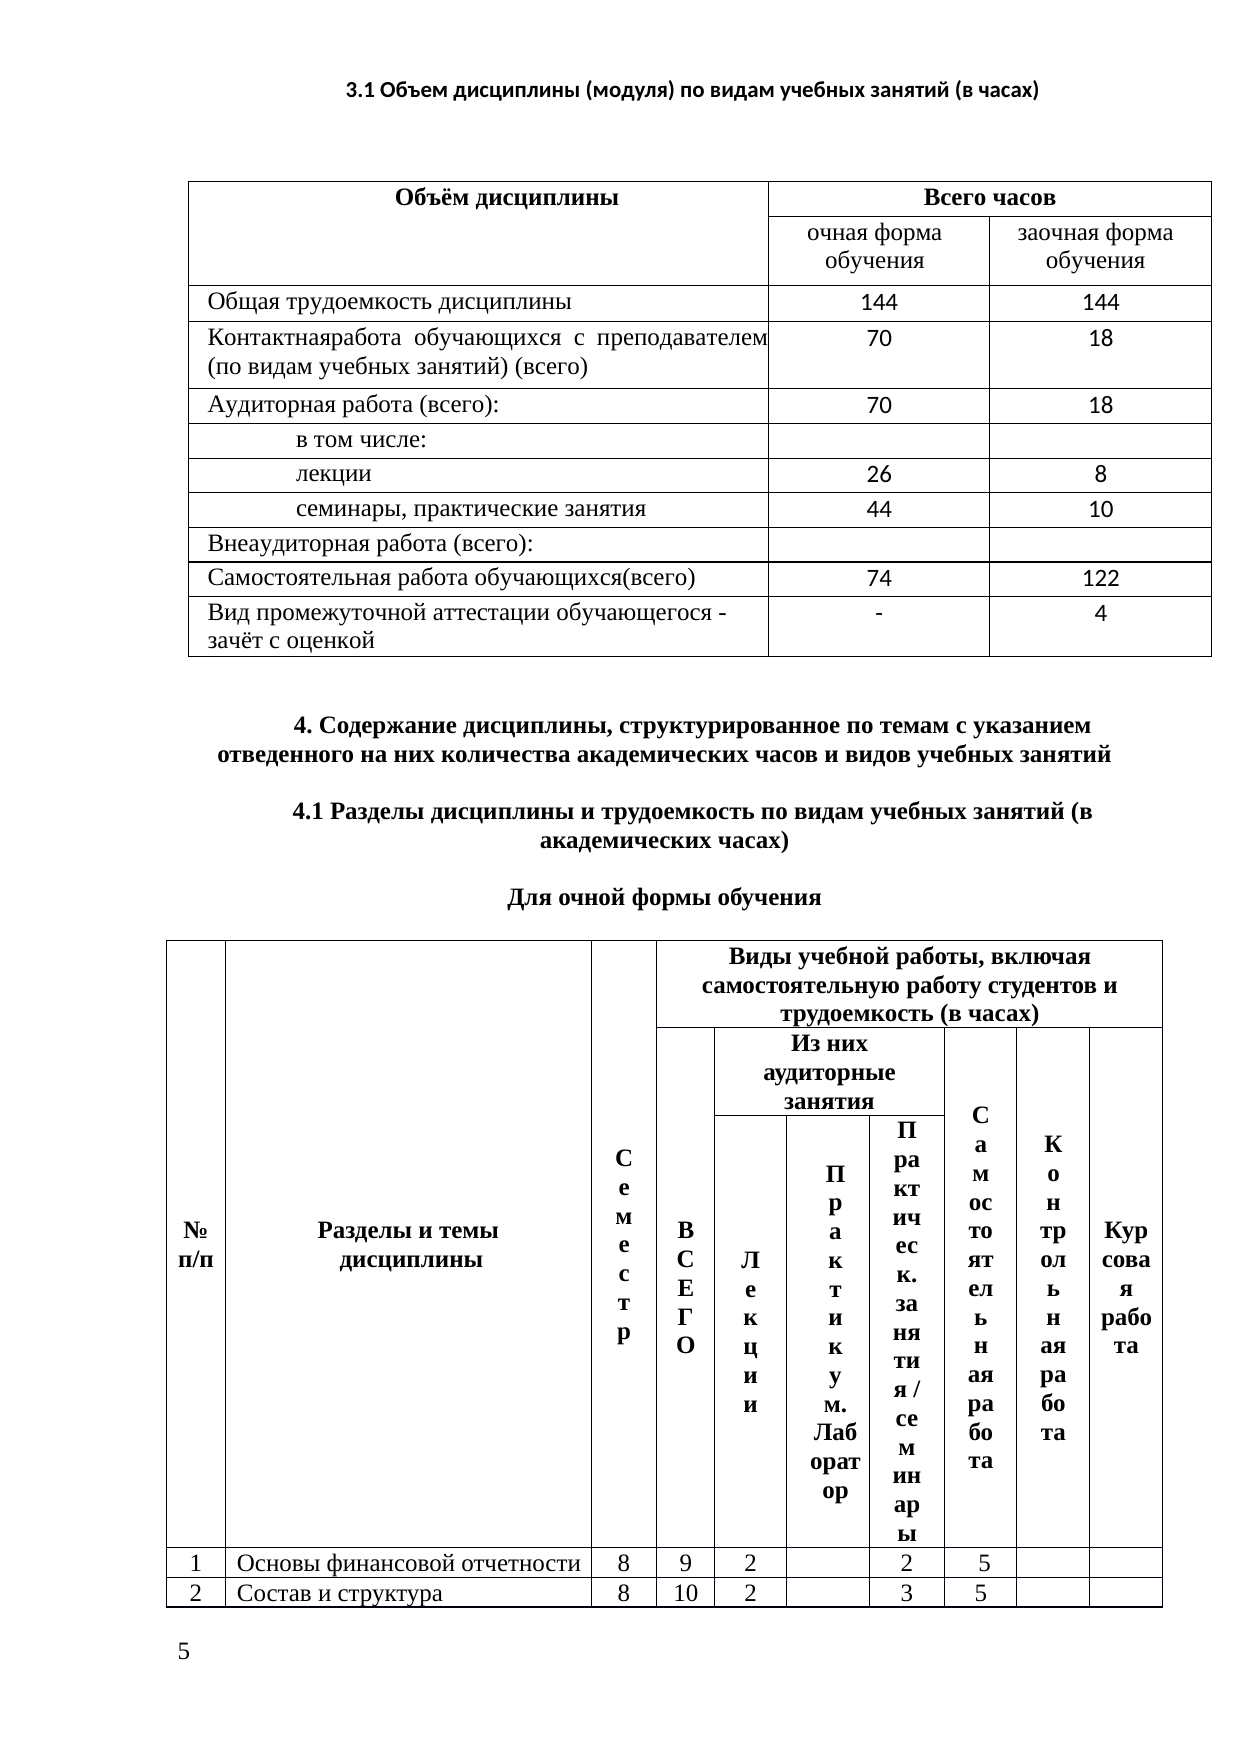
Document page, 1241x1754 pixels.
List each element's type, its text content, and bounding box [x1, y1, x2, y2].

table_cell [990, 424, 1211, 457]
text 3.1 Объем дисциплины (модуля) по видам учебных занятий (в часах) [177, 75, 1152, 103]
table_cell 8 [990, 459, 1211, 492]
table_cell Из них аудиторные занятия [715, 1028, 944, 1114]
table_cell Состав и структура [226, 1578, 591, 1606]
table_cell 18 [990, 322, 1211, 388]
table_header Виды учебной работы, включая самостоятельную работу студентов и трудоемкость (в часах) [657, 941, 1162, 1027]
table_cell 70 [769, 389, 989, 423]
table_header Разделы и темы дисциплины [226, 941, 591, 1547]
table_cell очная форма обучения [769, 217, 989, 285]
table_cell 44 [769, 493, 989, 527]
table_cell [1090, 1578, 1162, 1606]
table_cell лекции [189, 459, 768, 492]
table_cell [787, 1548, 869, 1577]
table_cell [787, 1578, 869, 1606]
table_cell Самостоятельная работа обучающихся(всего) [189, 563, 768, 596]
table_cell заочная форма обучения [990, 217, 1211, 285]
table_cell Контактнаяработа обучающихся с преподавателем (по видам учебных занятий) (всего) [189, 322, 768, 388]
text 4.1 Разделы дисциплины и трудоемкость по видам учебных занятий (в академических часах) [177, 796, 1152, 854]
table_cell 8 [592, 1578, 656, 1606]
table_header № п/п [167, 941, 225, 1547]
table_cell в том числе: [189, 424, 768, 457]
table_cell 2 [715, 1578, 786, 1606]
table_cell Курсовая работа [1090, 1028, 1162, 1547]
table_cell 10 [657, 1578, 714, 1606]
table_header Объём дисциплины [189, 182, 768, 285]
table_cell 3 [870, 1578, 944, 1606]
table_cell [769, 424, 989, 457]
table_cell 4 [990, 597, 1211, 656]
table_cell 74 [769, 563, 989, 596]
table_cell 26 [769, 459, 989, 492]
table_cell Внеаудиторная работа (всего): [189, 528, 768, 561]
table_cell Вид промежуточной аттестации обучающегося - зачёт с оценкой [189, 597, 768, 656]
table_cell Контрольная работа [1017, 1028, 1089, 1547]
table_header Всего часов [769, 182, 1211, 216]
table_cell Общая трудоемкость дисциплины [189, 286, 768, 321]
table_cell [1017, 1548, 1089, 1577]
table_cell 18 [990, 389, 1211, 423]
text 4. Содержание дисциплины, структурированное по темам с указанием отведенного на них количества академических часов и видов учебных занятий [177, 710, 1152, 767]
table_cell 122 [990, 563, 1211, 596]
table_cell 2 [870, 1548, 944, 1577]
table_cell [1017, 1578, 1089, 1606]
table_cell 9 [657, 1548, 714, 1577]
table_cell В С Е Г О [657, 1028, 714, 1547]
table_cell Основы финансовой отчетности [226, 1548, 591, 1577]
table_cell П р а к т и к у м. Лаборатор [787, 1116, 869, 1547]
table_cell [990, 528, 1211, 561]
table_cell Практическ.занятия /семинары [870, 1116, 944, 1547]
table_cell Ле кции [715, 1116, 786, 1547]
table_cell 5 [945, 1578, 1016, 1606]
table_cell 8 [592, 1548, 656, 1577]
table_cell [1090, 1548, 1162, 1577]
table_cell 10 [990, 493, 1211, 527]
table_cell - [769, 597, 989, 656]
table_cell семинары, практические занятия [189, 493, 768, 527]
table_cell 2 [715, 1548, 786, 1577]
text Для очной формы обучения [177, 882, 1152, 911]
table_cell [769, 528, 989, 561]
table_header С е м е с т р [592, 941, 656, 1547]
table_cell Аудиторная работа (всего): [189, 389, 768, 423]
table_cell 70 [769, 322, 989, 388]
table_cell 144 [990, 286, 1211, 321]
table_cell 144 [769, 286, 989, 321]
table_cell 2 [167, 1578, 225, 1606]
table_cell 1 [167, 1548, 225, 1577]
table_cell Самостоятельная работа [945, 1028, 1016, 1547]
table_cell 5 [945, 1548, 1016, 1577]
